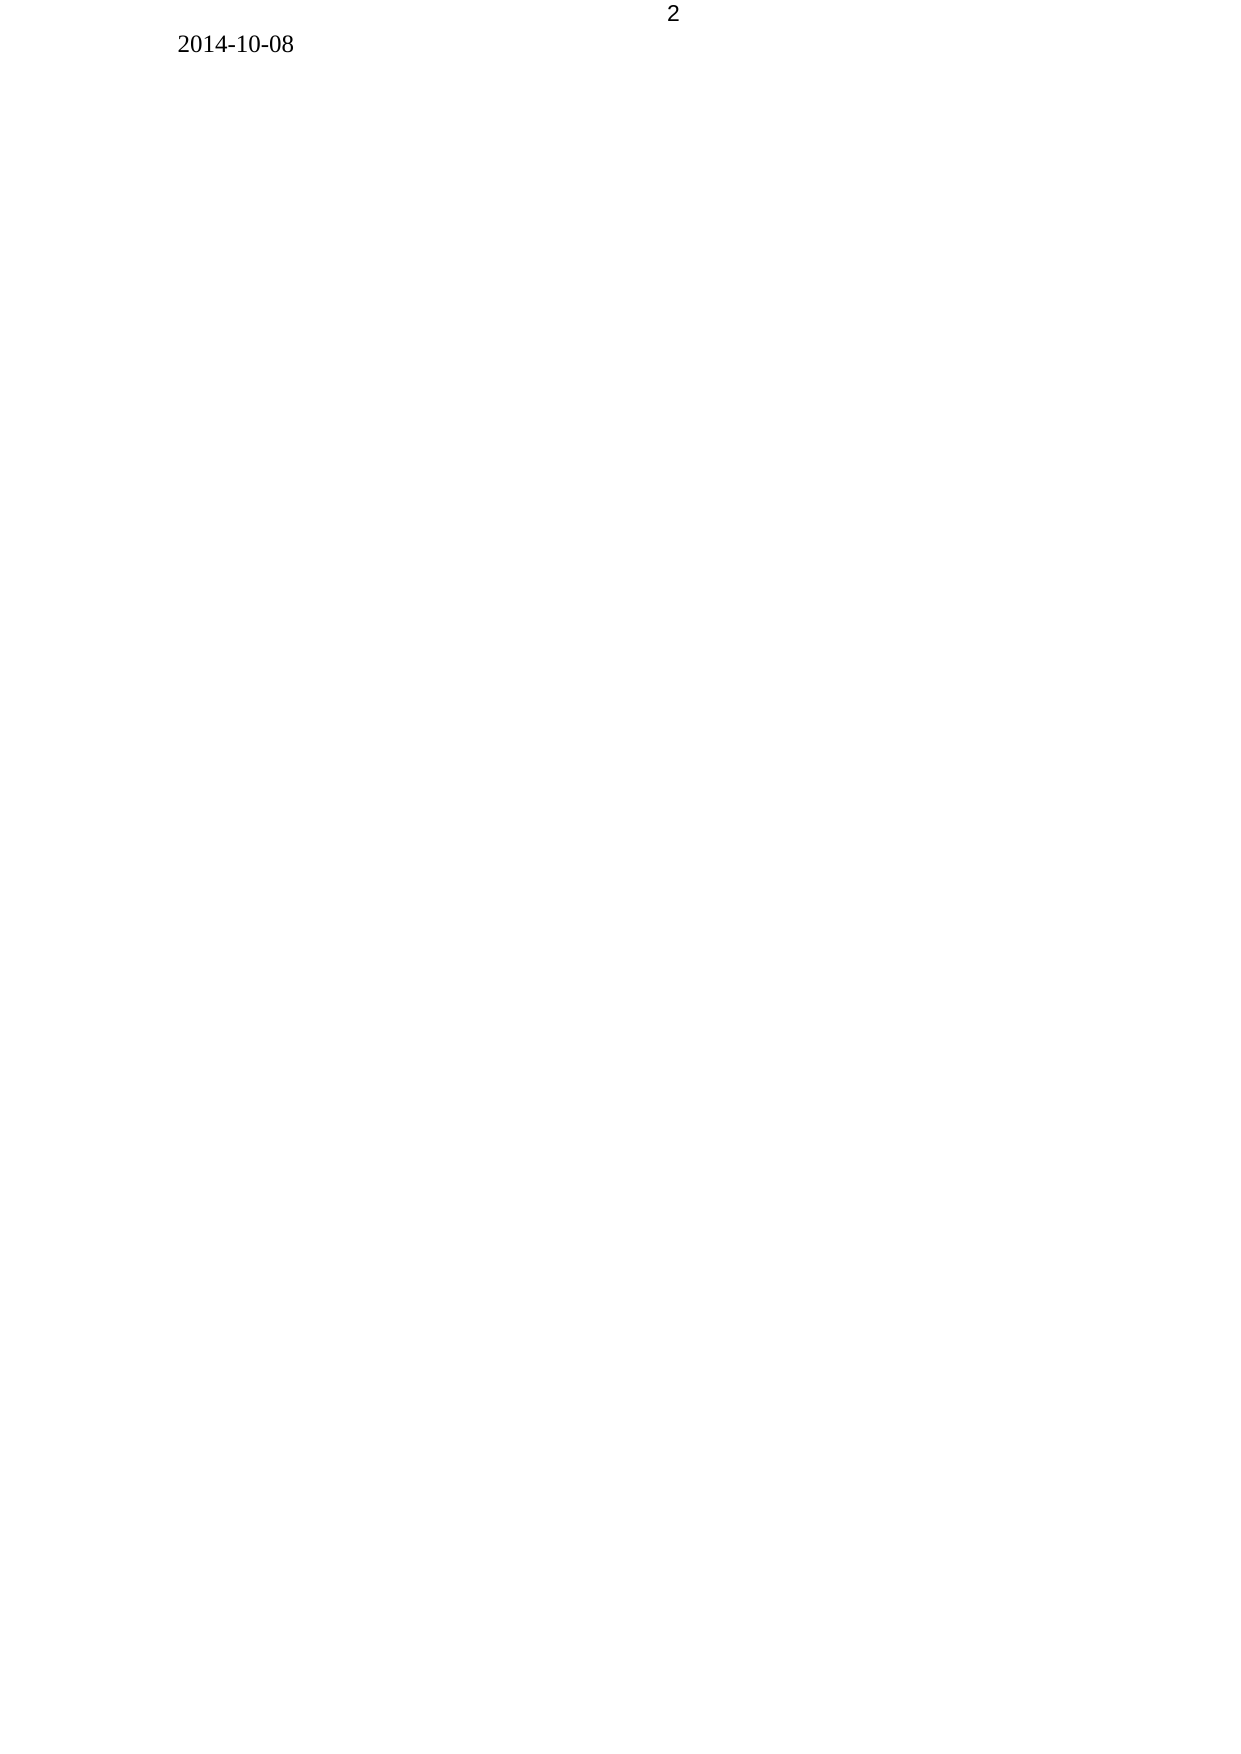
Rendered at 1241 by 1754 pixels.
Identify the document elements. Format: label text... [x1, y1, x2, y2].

text 2014-10-08 [177, 29, 1169, 58]
